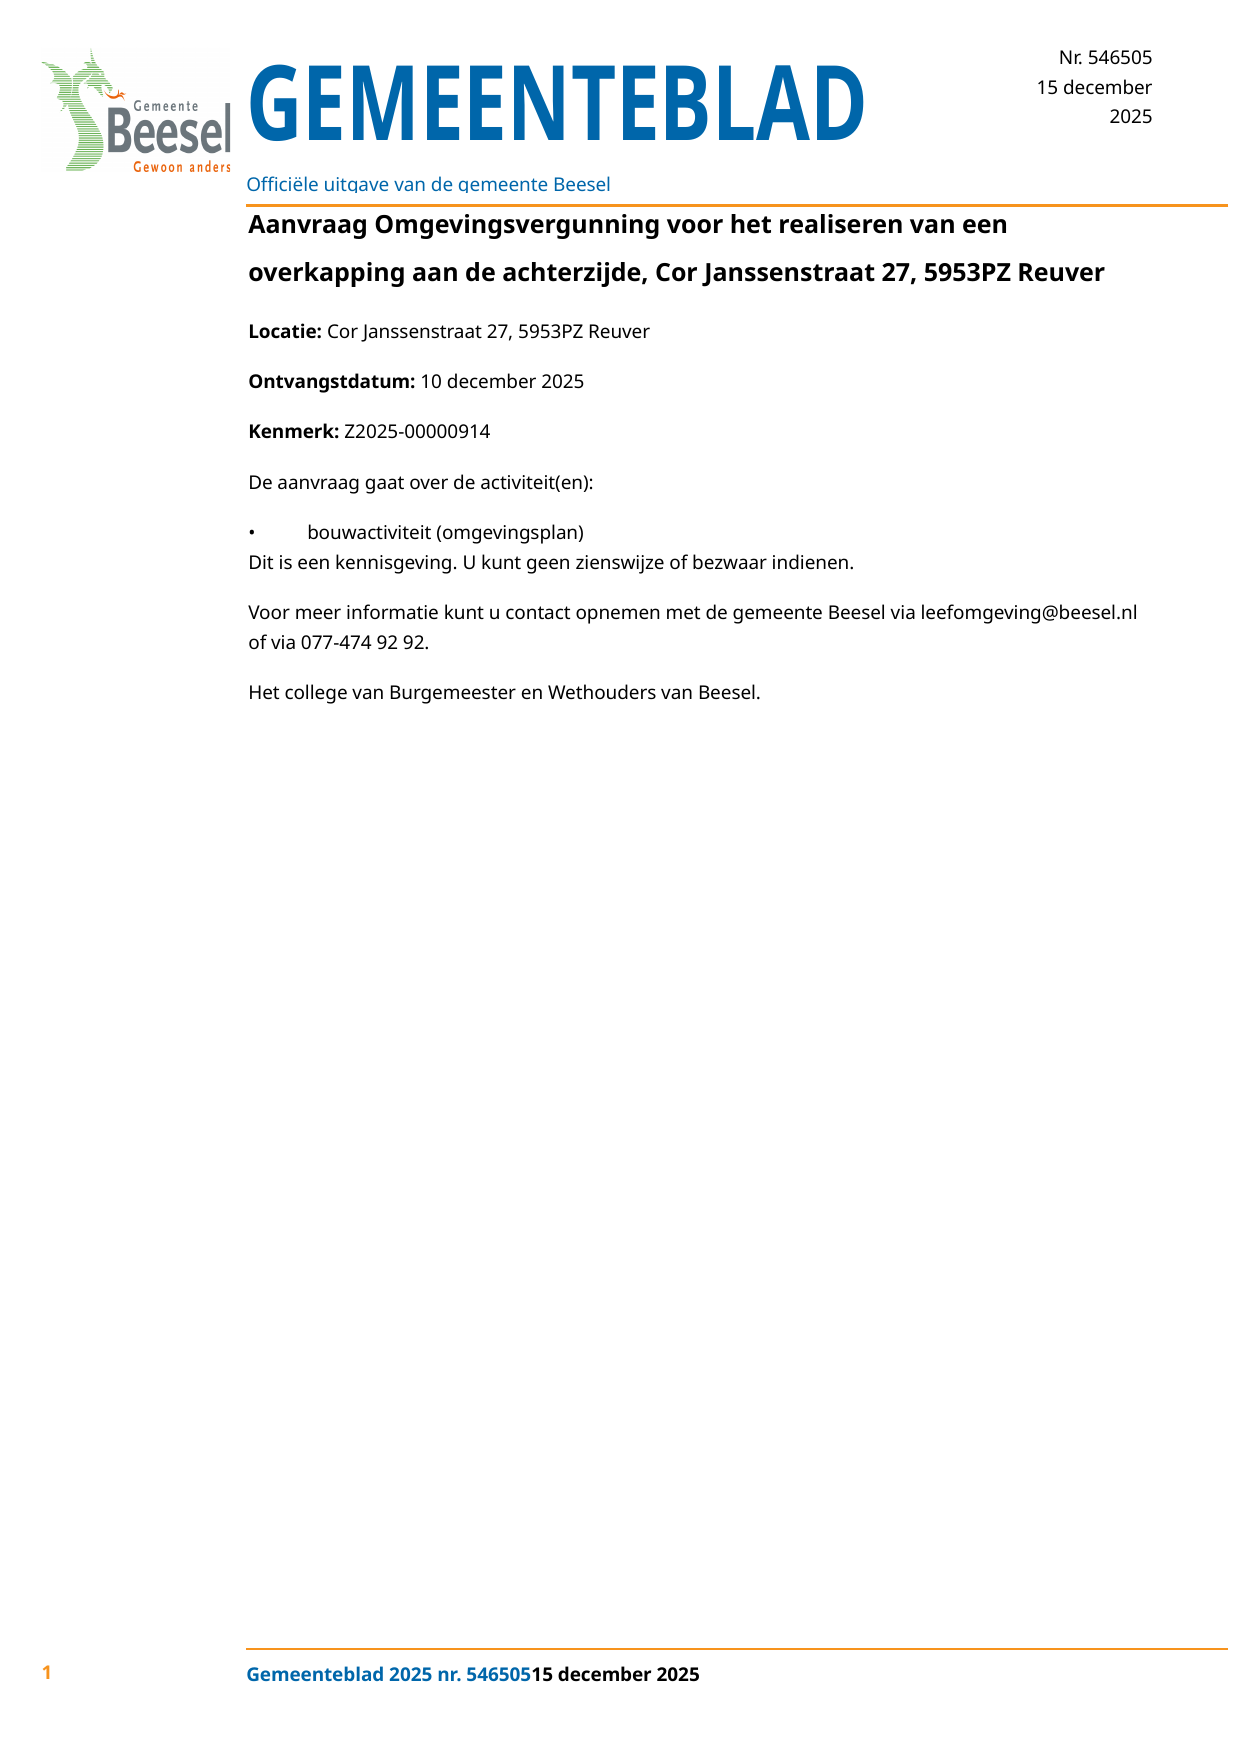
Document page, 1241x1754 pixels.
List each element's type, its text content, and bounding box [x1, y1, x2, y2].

text Dit is een kennisgeving. U kunt geen zienswijze of bezwaar indienen. [248, 549, 1152, 575]
text De aanvraag gaat over de activiteit(en): [248, 469, 1152, 495]
list bouwactiviteit (omgevingsplan) [248, 519, 1152, 545]
text Het college van Burgemeester en Wethouders van Beesel. [248, 679, 1152, 705]
text Ontvangstdatum: 10 december 2025 [248, 368, 1152, 394]
text Kenmerk: Z2025-00000914 [248, 419, 1152, 444]
text Locatie: Cor Janssenstraat 27, 5953PZ Reuver [248, 318, 1152, 344]
text Voor meer informatie kunt u contact opnemen met de gemeente Beesel via leefomgeving@beesel.nl of via 077-474 92 92. [248, 599, 1152, 655]
picture [41, 47, 231, 172]
text Aanvraag Omgevingsvergunning voor het realiseren van een overkapping aan de achterzijde, Cor Janssenstraat 27, 5953PZ Reuver [248, 207, 1152, 288]
